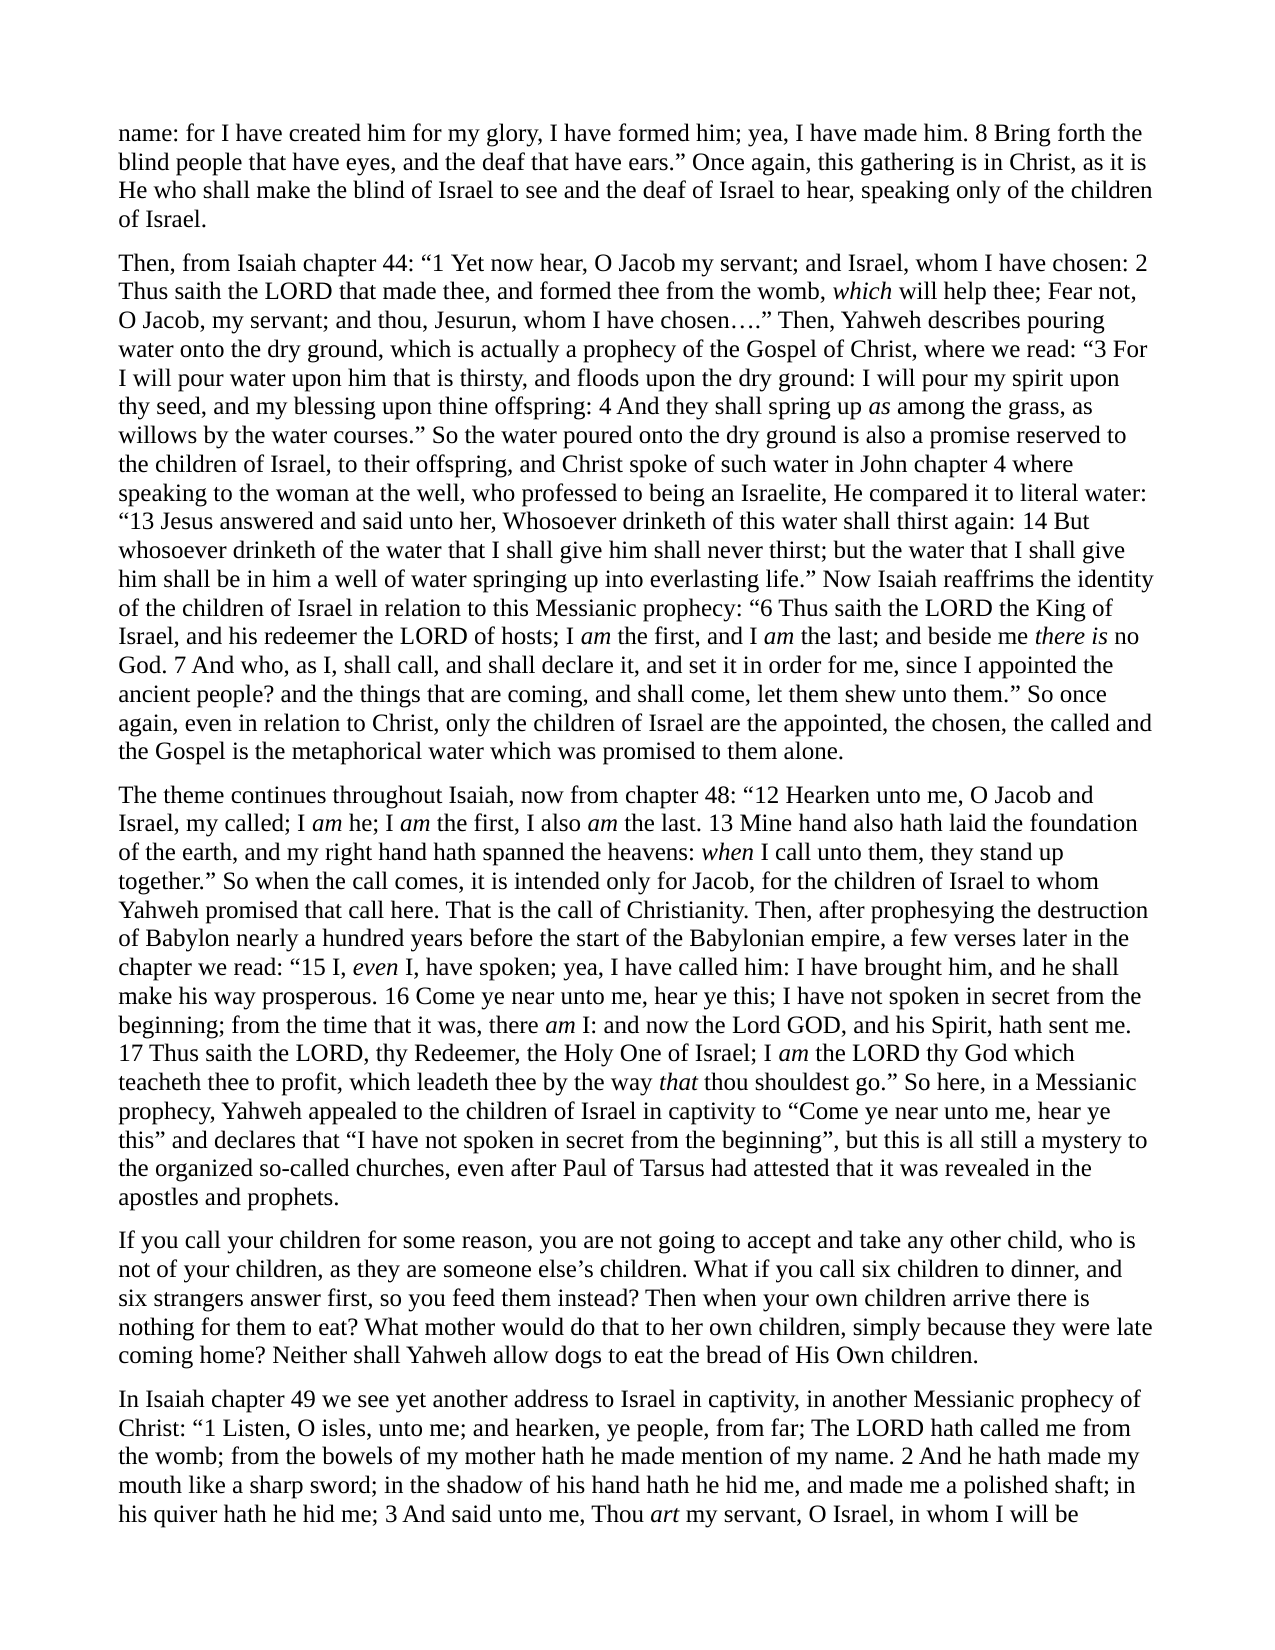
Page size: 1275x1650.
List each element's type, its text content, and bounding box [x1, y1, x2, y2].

text In Isaiah chapter 49 we see yet another address to Israel in captivity, in another Messianic prophecy of Christ: “1 Listen, O isles, unto me; and hearken, ye people, from far; The LORD hath called me from the womb; from the bowels of my mother hath he made mention of my name. 2 And he hath made my mouth like a sharp sword; in the shadow of his hand hath he hid me, and made me a polished shaft; in his quiver hath he hid me; 3 And said unto me, Thou art my servant, O Israel, in whom I will be [118, 1384, 1157, 1528]
text The theme continues throughout Isaiah, now from chapter 48: “12 Hearken unto me, O Jacob and Israel, my called; I am he; I am the first, I also am the last. 13 Mine hand also hath laid the foundation of the earth, and my right hand hath spanned the heavens: when I call unto them, they stand up together.” So when the call comes, it is intended only for Jacob, for the children of Israel to whom Yahweh promised that call here. That is the call of Christianity. Then, after prophesying the destruction of Babylon nearly a hundred years before the start of the Babylonian empire, a few verses later in the chapter we read: “15 I, even I, have spoken; yea, I have called him: I have brought him, and he shall make his way prosperous. 16 Come ye near unto me, hear ye this; I have not spoken in secret from the beginning; from the time that it was, there am I: and now the Lord GOD, and his Spirit, hath sent me. 17 Thus saith the LORD, thy Redeemer, the Holy One of Israel; I am the LORD thy God which teacheth thee to profit, which leadeth thee by the way that thou shouldest go.” So here, in a Messianic prophecy, Yahweh appealed to the children of Israel in captivity to “Come ye near unto me, hear ye this” and declares that “I have not spoken in secret from the beginning”, but this is all still a mystery to the organized so-called churches, even after Paul of Tarsus had attested that it was revealed in the apostles and prophets. [118, 780, 1157, 1211]
text Then, from Isaiah chapter 44: “1 Yet now hear, O Jacob my servant; and Israel, whom I have chosen: 2 Thus saith the LORD that made thee, and formed thee from the womb, which will help thee; Fear not, O Jacob, my servant; and thou, Jesurun, whom I have chosen….” Then, Yahweh describes pouring water onto the dry ground, which is actually a prophecy of the Gospel of Christ, where we read: “3 For I will pour water upon him that is thirsty, and floods upon the dry ground: I will pour my spirit upon thy seed, and my blessing upon thine offspring: 4 And they shall spring up as among the grass, as willows by the water courses.” So the water poured onto the dry ground is also a promise reserved to the children of Israel, to their offspring, and Christ spoke of such water in John chapter 4 where speaking to the woman at the well, who professed to being an Israelite, He compared it to literal water: “13 Jesus answered and said unto her, Whosoever drinketh of this water shall thirst again: 14 But whosoever drinketh of the water that I shall give him shall never thirst; but the water that I shall give him shall be in him a well of water springing up into everlasting life.” Now Isaiah reaffrims the identity of the children of Israel in relation to this Messianic prophecy: “6 Thus saith the LORD the King of Israel, and his redeemer the LORD of hosts; I am the first, and I am the last; and beside me there is no God. 7 And who, as I, shall call, and shall declare it, and set it in order for me, since I appointed the ancient people? and the things that are coming, and shall come, let them shew unto them.” So once again, even in relation to Christ, only the children of Israel are the appointed, the chosen, the called and the Gospel is the metaphorical water which was promised to them alone. [118, 248, 1157, 765]
text name: for I have created him for my glory, I have formed him; yea, I have made him. 8 Bring forth the blind people that have eyes, and the deaf that have ears.” Once again, this gathering is in Christ, as it is He who shall make the blind of Israel to see and the deaf of Israel to hear, speaking only of the children of Israel. [118, 118, 1157, 233]
text If you call your children for some reason, you are not going to accept and take any other child, who is not of your children, as they are someone else’s children. What if you call six children to dinner, and six strangers answer first, so you feed them instead? Then when your own children arrive there is nothing for them to eat? What mother would do that to her own children, simply because they were late coming home? Neither shall Yahweh allow dogs to eat the bread of His Own children. [118, 1226, 1157, 1369]
